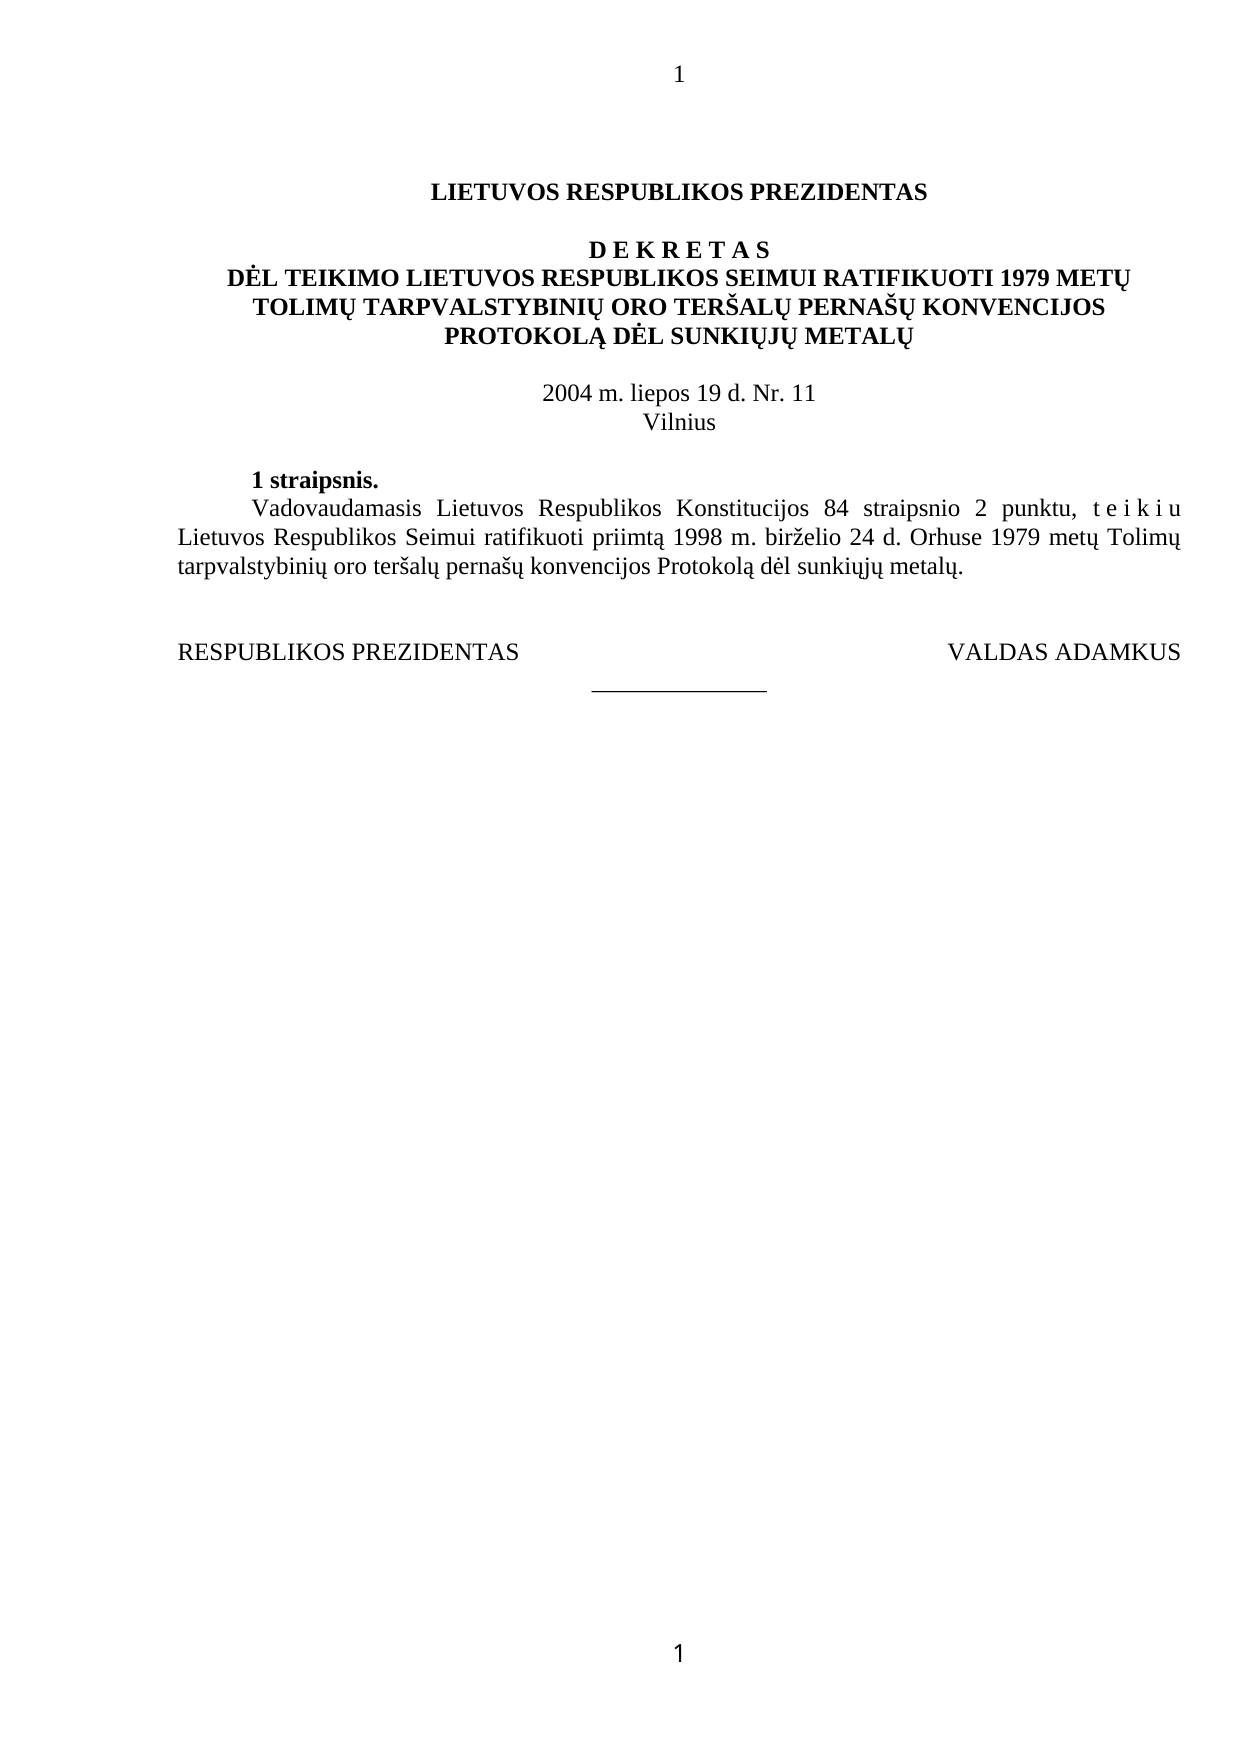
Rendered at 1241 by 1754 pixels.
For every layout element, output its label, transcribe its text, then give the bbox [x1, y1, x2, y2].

text Vilnius [177, 407, 1181, 436]
text D E K R E T A S [177, 235, 1181, 263]
text 1 straipsnis. [177, 465, 1181, 493]
text Vadovaudamasis Lietuvos Respublikos Konstitucijos 84 straipsnio 2 punktu, teikiu Lietuvos Respublikos Seimui ratifikuoti priimtą 1998 m. birželio 24 d. Orhuse 1979 metų Tolimų tarpvalstybinių oro teršalų pernašų konvencijos Protokolą dėl sunkiųjų metalų. [177, 493, 1181, 580]
text 2004 m. liepos 19 d. Nr. 11 [177, 378, 1181, 407]
text LIETUVOS RESPUBLIKOS PREZIDENTAS [177, 177, 1181, 206]
text ______________ [177, 666, 1181, 695]
text DĖL TEIKIMO LIETUVOS RESPUBLIKOS SEIMUI RATIFIKUOTI 1979 METŲ TOLIMŲ TARPVALSTYBINIŲ ORO TERŠALŲ PERNAŠŲ KONVENCIJOS PROTOKOLĄ DĖL SUNKIŲJŲ METALŲ [177, 263, 1181, 350]
text RESPUBLIKOS PREZIDENTAS VALDAS ADAMKUS [177, 637, 1181, 666]
